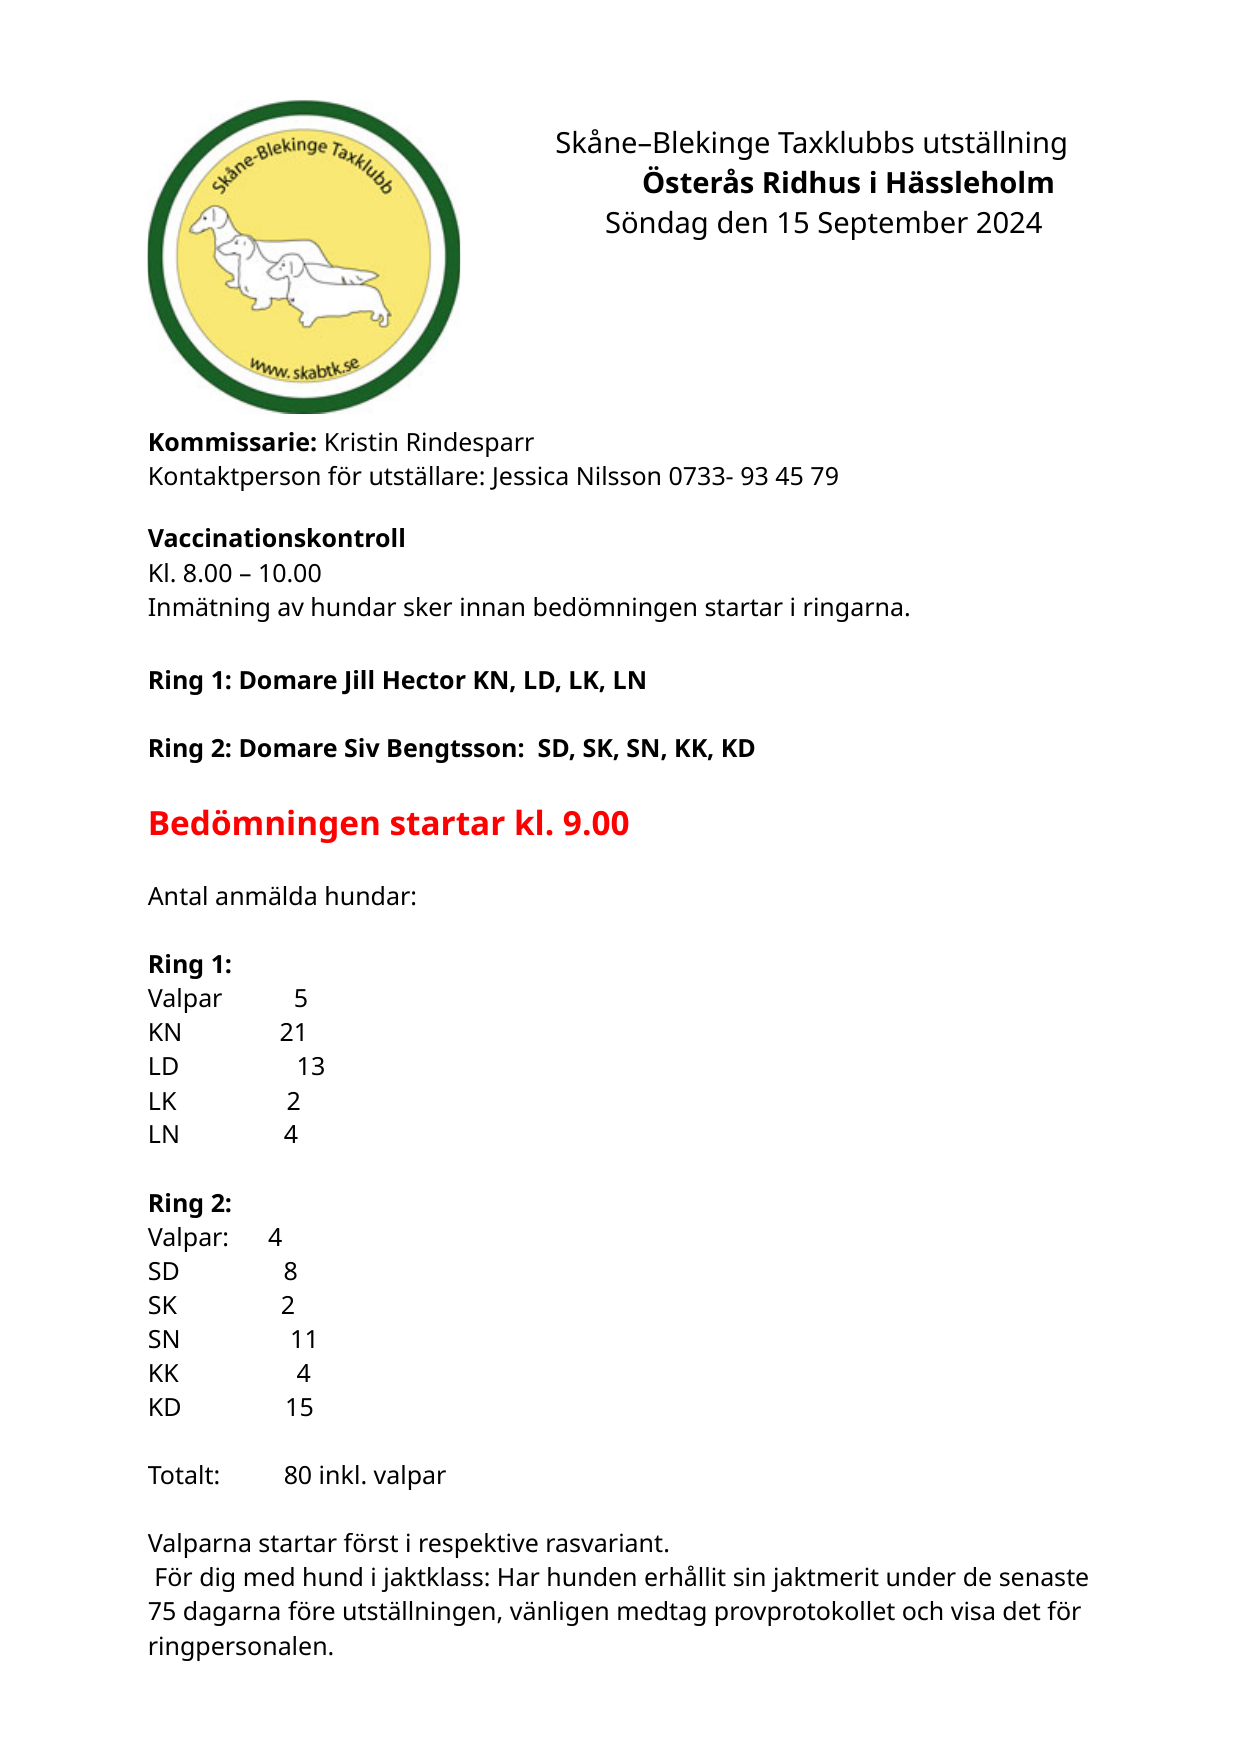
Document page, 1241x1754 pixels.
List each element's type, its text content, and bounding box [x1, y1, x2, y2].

text Ring 2: Domare Siv Bengtsson: SD, SK, SN, KK, KD [148, 731, 1092, 765]
text Antal anmälda hundar: [148, 879, 1092, 947]
text LD 13 LK 2 [148, 1049, 1092, 1117]
text LN 4 [148, 1117, 1092, 1185]
text Inmätning av hundar sker innan bedömningen startar i ringarna. [148, 589, 1092, 623]
text För dig med hund i jaktklass: Har hunden erhållit sin jaktmerit under de senaste 75 dagarna före utställningen, vänligen medtag provprotokollet och visa det för ringpersonalen. [148, 1560, 1092, 1662]
text Totalt: 80 inkl. valpar [148, 1458, 1092, 1492]
text Ring 1: Valpar 5 [148, 947, 1092, 1015]
text Skåne–Blekinge Taxklubbs utställning Österås Ridhus i Hässleholm [555, 123, 1092, 202]
text SD 8 SK 2 [148, 1253, 1092, 1322]
text SN 11 [148, 1322, 1092, 1356]
text Vaccinationskontroll [148, 521, 1092, 555]
text Ring 2: [148, 1185, 1092, 1219]
text Valpar: 4 [148, 1219, 1092, 1253]
text KD 15 [148, 1390, 1092, 1424]
text Kl. 8.00 – 10.00 [148, 555, 1092, 589]
text Söndag den 15 September 2024 [555, 202, 1092, 271]
text Kommissarie: Kristin Rindesparr Kontaktperson för utställare: Jessica Nilsson 0733- 93 45 79 [148, 424, 1092, 493]
text KN 21 [148, 1015, 1092, 1049]
text Valparna startar först i respektive rasvariant. [148, 1526, 1092, 1560]
text Ring 1: Domare Jill Hector KN, LD, LK, LN [148, 663, 1092, 697]
text Bedömningen startar kl. 9.00 [148, 799, 1092, 845]
text KK 4 [148, 1356, 1092, 1390]
